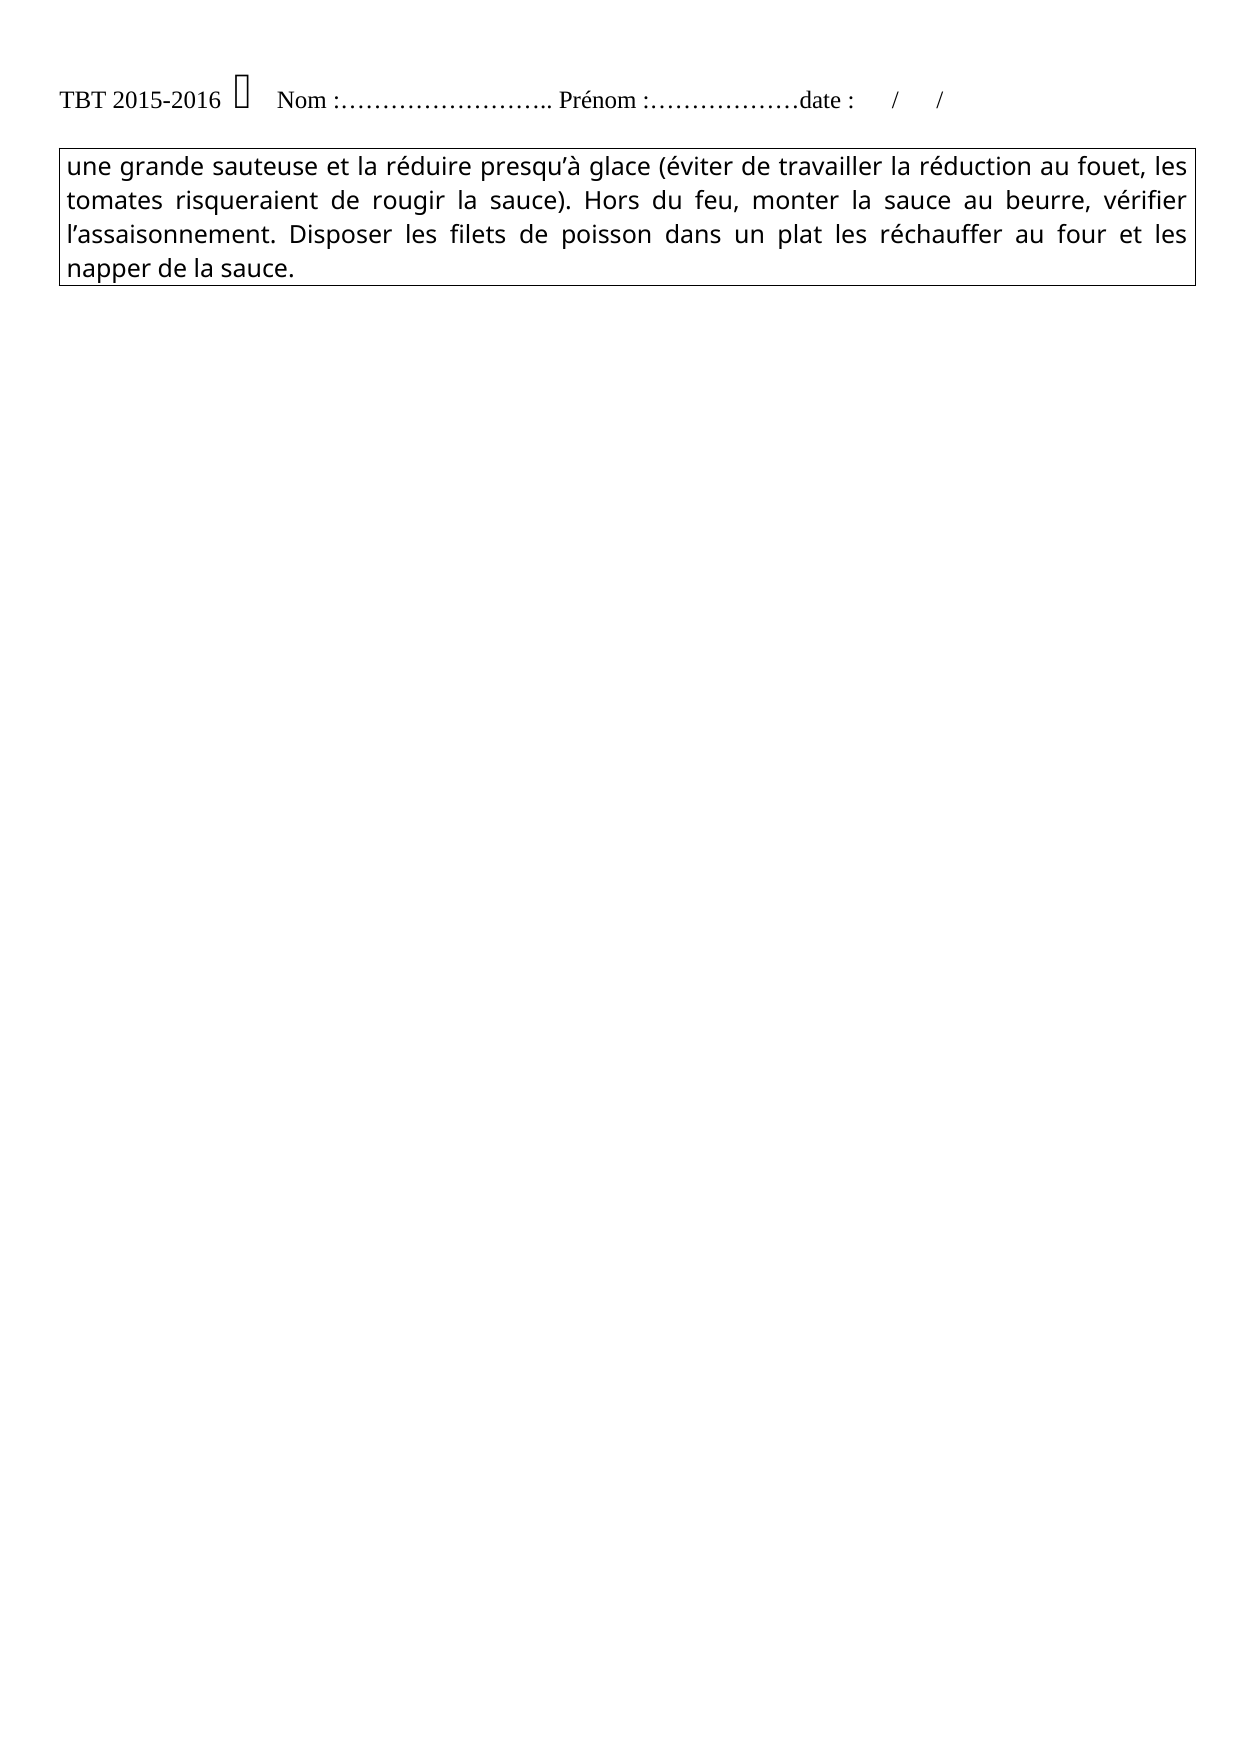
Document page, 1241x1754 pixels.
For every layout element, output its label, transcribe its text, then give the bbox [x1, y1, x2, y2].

table_header une grande sauteuse et la réduire presqu’à glace (éviter de travailler la réduction au fouet, les tomates risqueraient de rougir la sauce). Hors du feu, monter la sauce au beurre, vérifier l’assaisonnement. Disposer les filets de poisson dans un plat les réchauffer au four et les napper de la sauce. [60, 149, 1195, 285]
